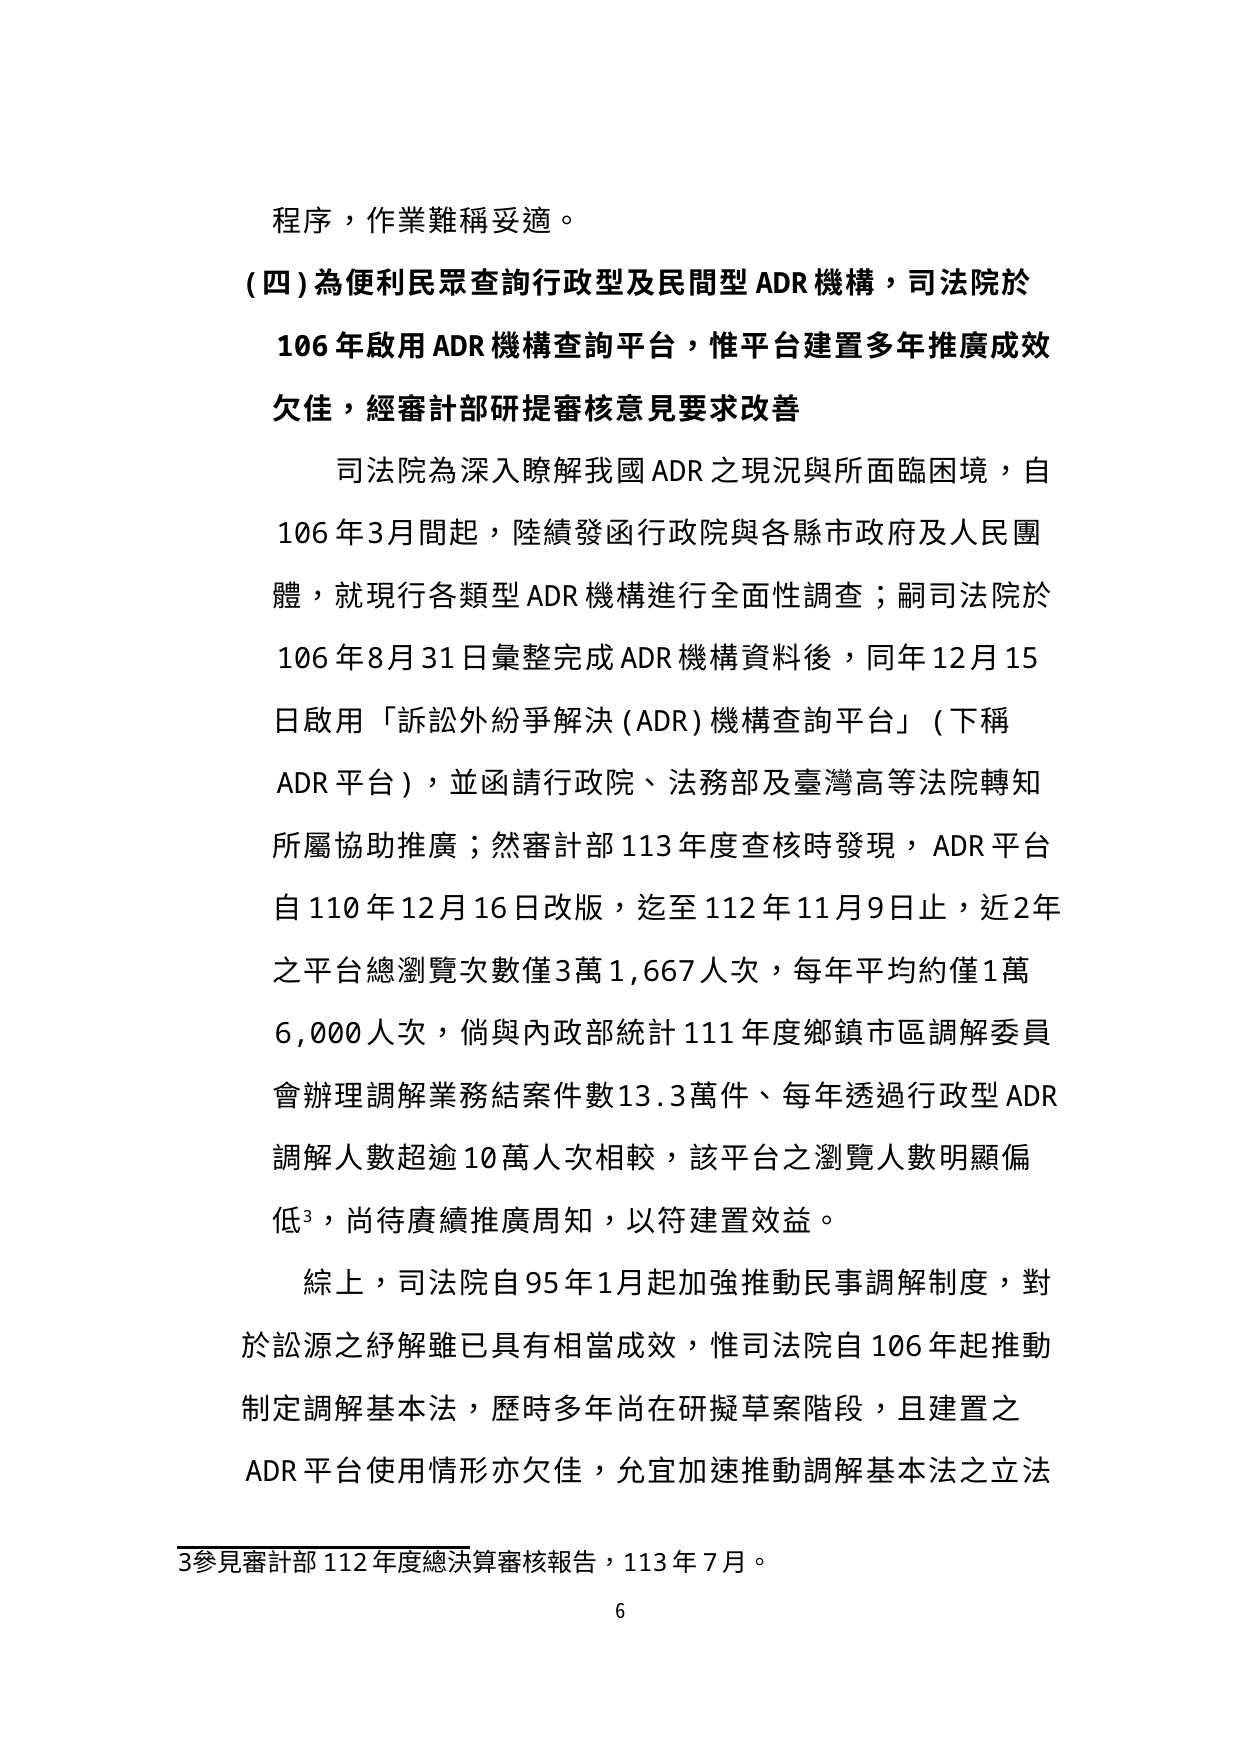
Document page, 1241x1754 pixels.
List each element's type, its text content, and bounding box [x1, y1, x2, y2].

text (四)為便利民眾查詢行政型及民間型ADR機構，司法院於106年啟用ADR機構查詢平台，惟平台建置多年推廣成效欠佳，經審計部研提審核意見要求改善 [236, 240, 1063, 427]
text 參見審計部112年度總決算審核報告，113年7月。 [177, 1548, 1063, 1577]
text 司法院為深入瞭解我國ADR之現況與所面臨困境，自106年3月間起，陸績發函行政院與各縣市政府及人民團體，就現行各類型ADR機構進行全面性調查；嗣司法院於106年8月31日彙整完成ADR機構資料後，同年12月15日啟用「訴訟外紛爭解決(ADR)機構查詢平台」(下稱ADR平台)，並函請行政院、法務部及臺灣高等法院轉知所屬協助推廣；然審計部113年度查核時發現，ADR平台自110年12月16日改版，迄至112年11月9日止，近2年之平台總瀏覽次數僅3萬1,667人次，每年平均約僅1萬6,000人次，倘與內政部統計111年度鄉鎮市區調解委員會辦理調解業務結案件數13.3萬件、每年透過行政型ADR調解人數超逾10萬人次相較，該平台之瀏覽人數明顯偏低，尚待賡續推廣周知，以符建置效益。 [266, 427, 1063, 1240]
text 依司法改革國是會議決議第四分組106年4月14日會議決議：「應制定調解法，規範下列事項，例如統一規範調解之定義、調解之主管機關、調解之效力、調解人之資格)專業調解人證照制度)、調解人之教育訓練、調解費用、調解人之倫理義務、調解人之迴避、強制調解之範圍。」為落實上開決議，司法院雖於107及108年邀集相關機關單位及民間團體召開「研商制定調解基本法事宜會議」，就立法方向、架構及主責機關等議題進行討論；109年3月7日成立「調解基本法草案研議小組」，召開4次會議研提草案初稿；110年1月25日成立「調解基本法研究制定委員會」，召開11次會議，同年9月初步完成草案，合計26條；111年2月召開3場次「調解基本法草案初稿說明會」；112年11月1日將「調解法」草案總說明及逐條說明，函請行政院表示意見，並於113年1月5日、12日、18日及24日派員參加行政院召開之草案協商會議，以期儘速完成法案研定作業，顯示本案自106年起推動迄今，已歷時7年餘，惟「調解法」尚在草案階段，未完成立法程序，作業難稱妥適。 [266, 177, 1063, 240]
text 綜上，司法院自95年1月起加強推動民事調解制度，對於訟源之紓解雖已具有相當成效，惟司法院自106年起推動制定調解基本法，歷時多年尚在研擬草案階段，且建置之ADR平台使用情形亦欠佳，允宜加速推動調解基本法之立法 [236, 1240, 1063, 1490]
